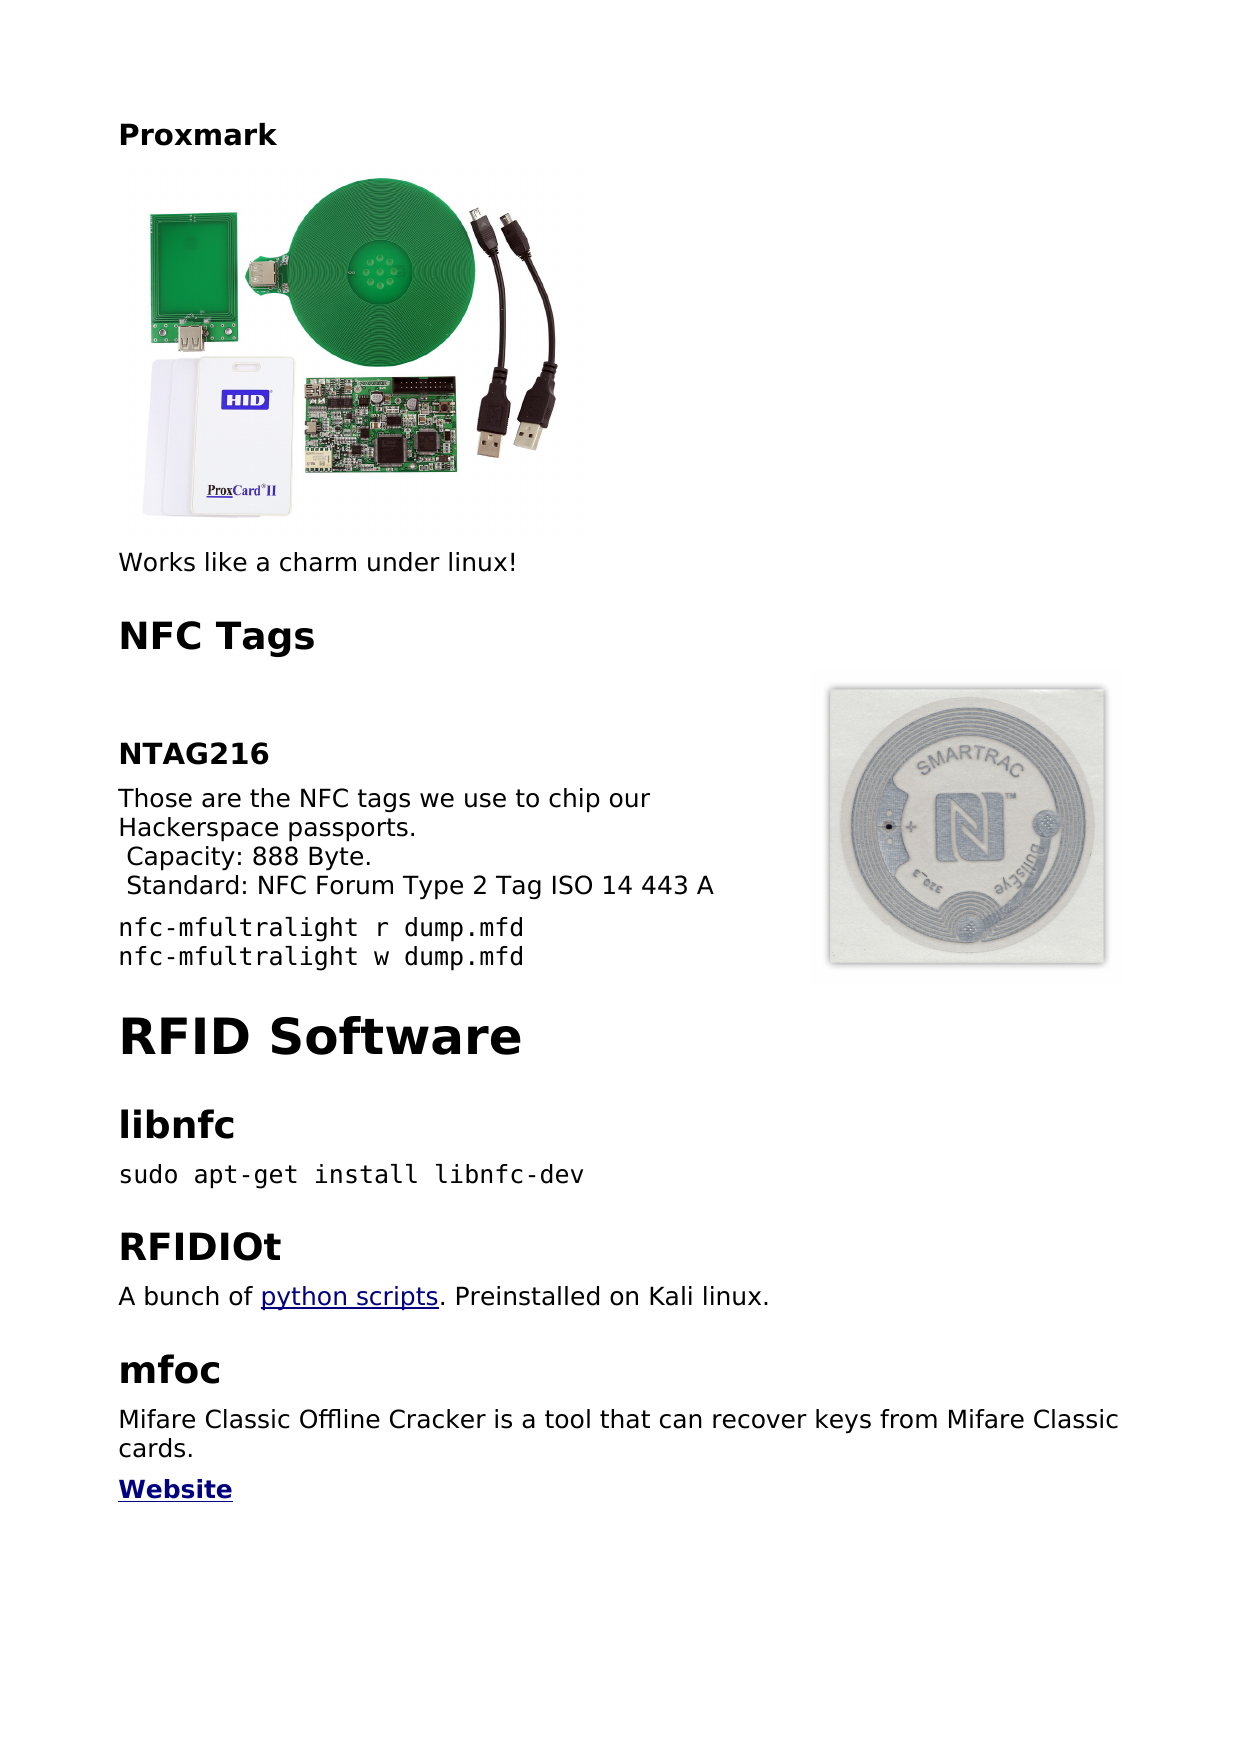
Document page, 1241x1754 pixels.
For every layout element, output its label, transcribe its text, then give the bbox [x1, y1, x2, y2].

text sudo apt-get install libnfc-dev [118, 1160, 1122, 1189]
picture [809, 670, 1123, 984]
text Works like a charm under linux! [118, 548, 1122, 577]
text A bunch of python scripts. Preinstalled on Kali linux. [118, 1282, 1122, 1311]
subtitle Proxmark [118, 118, 1122, 152]
text Mifare Classic Offline Cracker is a tool that can recover keys from Mifare Classic cards. [118, 1405, 1122, 1463]
subtitle mfoc [118, 1349, 1122, 1392]
subtitle libnfc [118, 1104, 1122, 1147]
text nfc-mfultralight r dump.mfd nfc-mfultralight w dump.mfd [118, 913, 809, 971]
subtitle NFC Tags [118, 614, 1122, 658]
text Website [118, 1476, 1122, 1505]
picture [118, 164, 587, 536]
subtitle RFID Software [118, 1008, 1122, 1066]
subtitle RFIDIOt [118, 1226, 1122, 1269]
text Those are the NFC tags we use to chip our Hackerspace passports. Capacity: 888 Byte. Standard: NFC Forum Type 2 Tag ISO 14 443 A [118, 784, 809, 901]
subtitle NTAG216 [118, 737, 809, 771]
